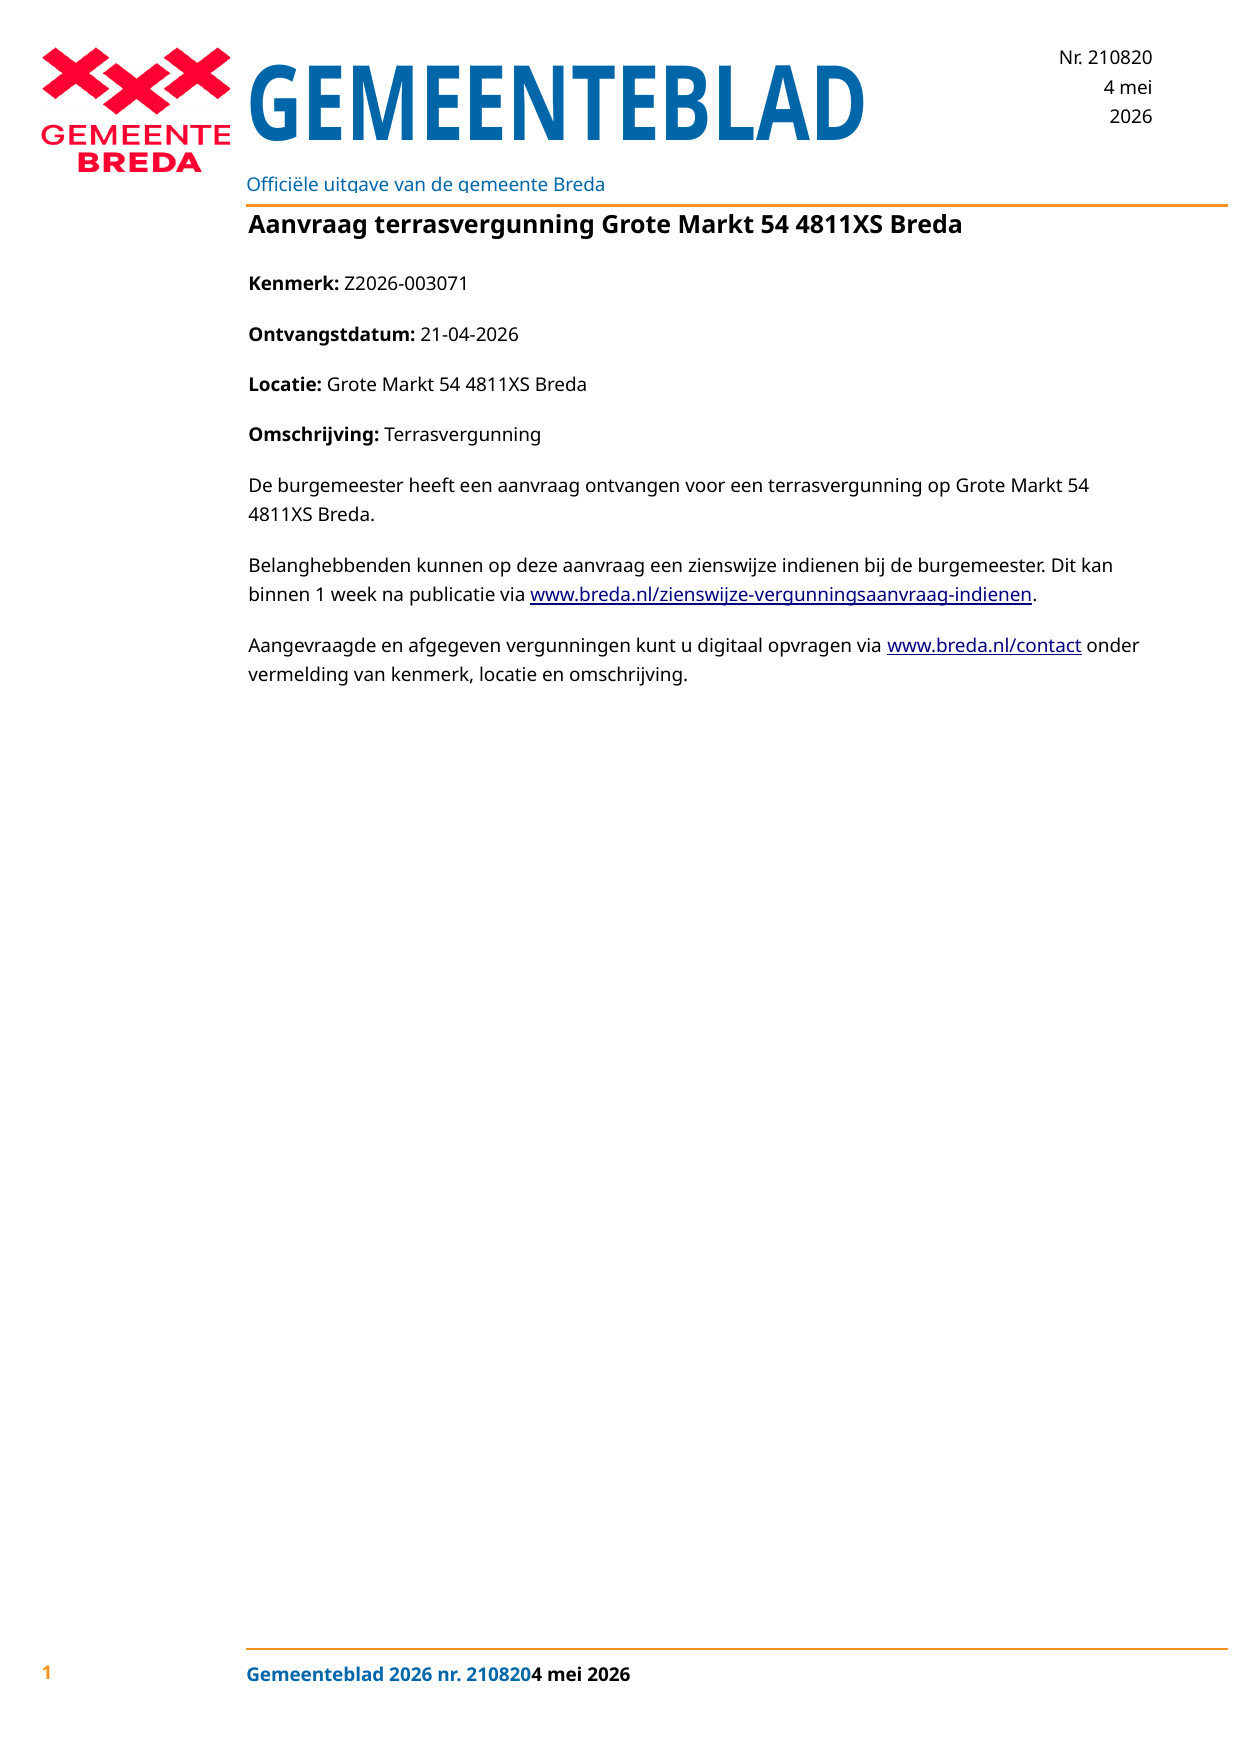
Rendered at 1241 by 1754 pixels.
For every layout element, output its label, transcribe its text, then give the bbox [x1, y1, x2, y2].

picture [41, 47, 231, 172]
text Belanghebbenden kunnen op deze aanvraag een zienswijze indienen bij de burgemeester. Dit kan binnen 1 week na publicatie via www.breda.nl/zienswijze-vergunningsaanvraag-indienen. [248, 552, 1152, 607]
text Locatie: Grote Markt 54 4811XS Breda [248, 371, 1152, 397]
text Ontvangstdatum: 21-04-2026 [248, 321, 1152, 346]
text Aangevraagde en afgegeven vergunningen kunt u digitaal opvragen via www.breda.nl/contact onder vermelding van kenmerk, locatie en omschrijving. [248, 632, 1152, 687]
text Omschrijving: Terrasvergunning [248, 422, 1152, 447]
text Aanvraag terrasvergunning Grote Markt 54 4811XS Breda [248, 207, 1152, 241]
text De burgemeester heeft een aanvraag ontvangen voor een terrasvergunning op Grote Markt 54 4811XS Breda. [248, 472, 1152, 527]
text Kenmerk: Z2026-003071 [248, 270, 1152, 296]
